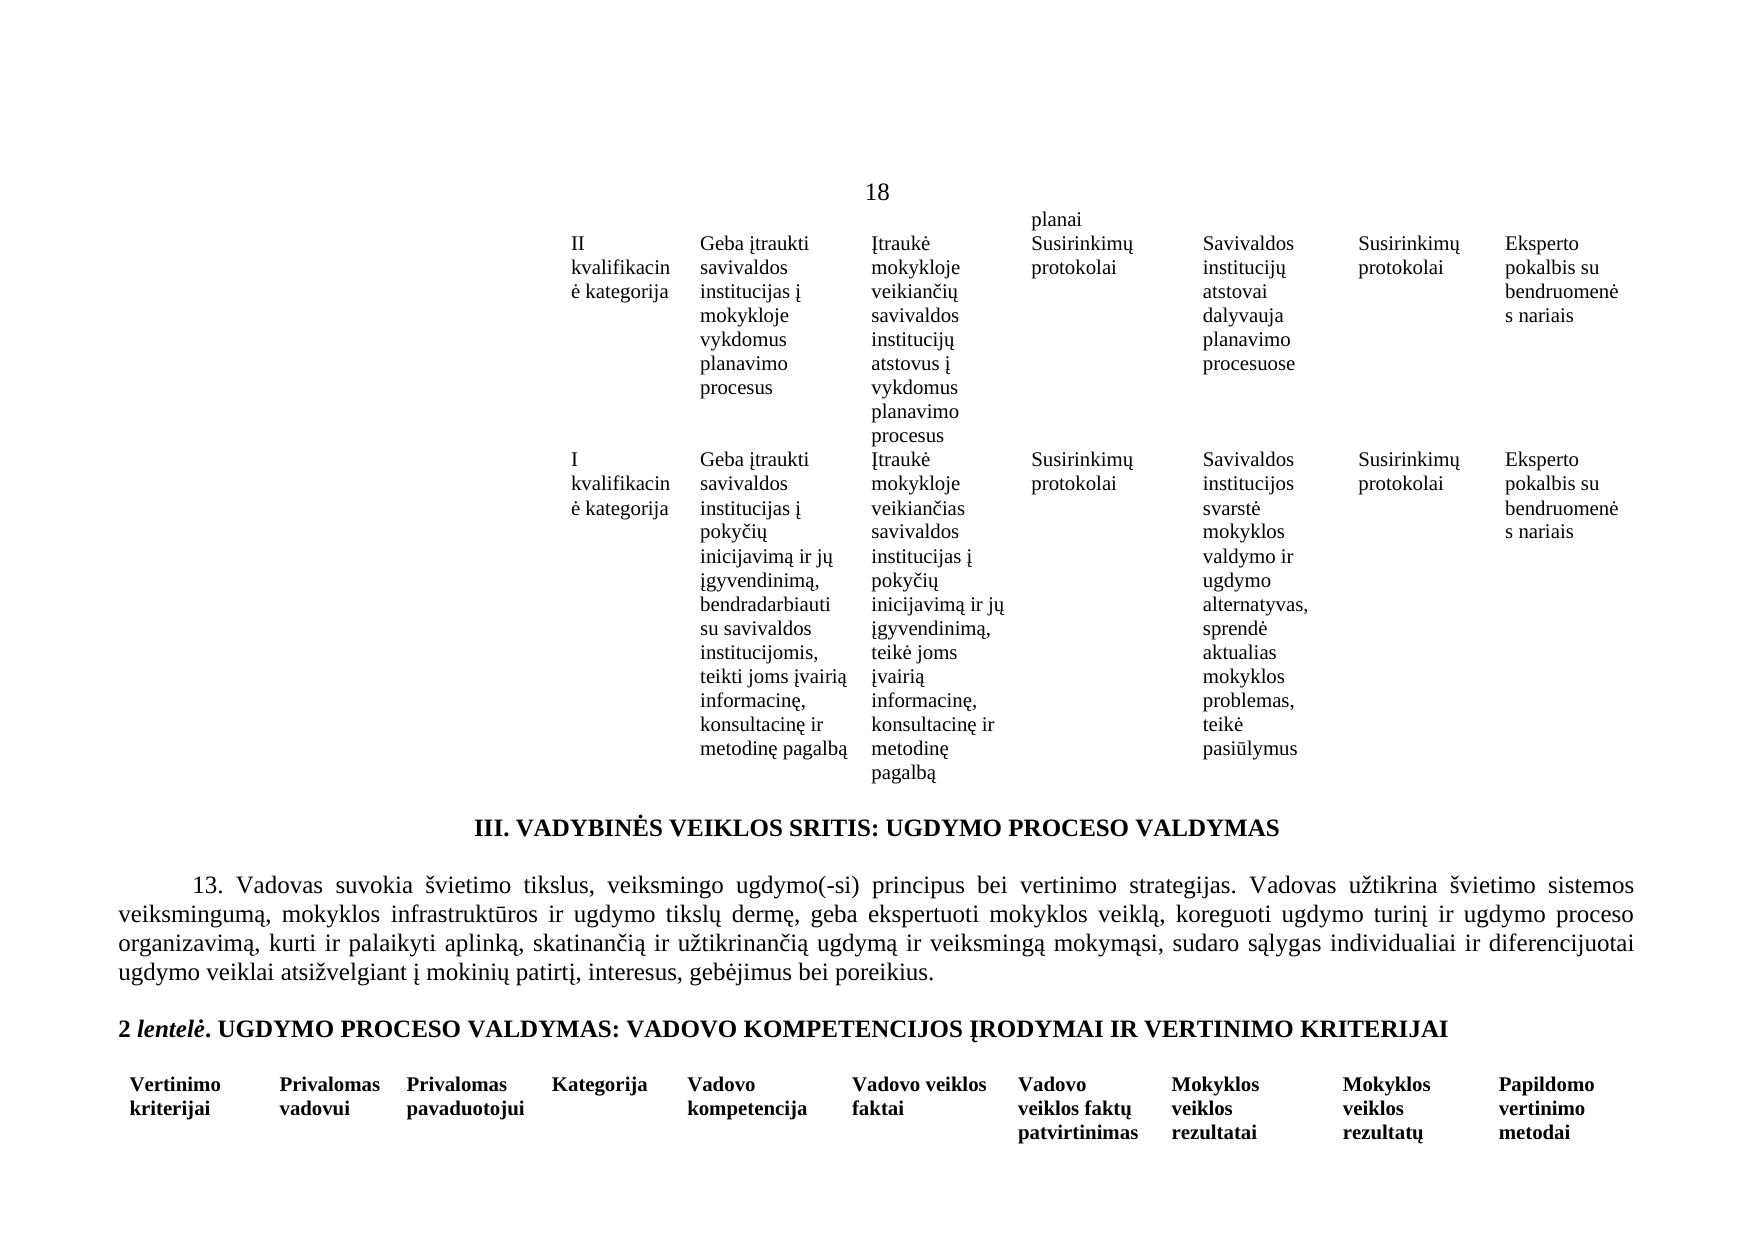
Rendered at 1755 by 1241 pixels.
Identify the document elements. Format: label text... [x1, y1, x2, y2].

table_header Mokyklos veiklos rezultatų [1331, 1072, 1487, 1144]
table_cell Susirinkimų protokolai [1347, 231, 1494, 447]
table_cell Eksperto pokalbis su bendruomenės nariais [1494, 447, 1636, 784]
table_cell I kvalifikacinė kategorija [560, 447, 689, 784]
table_cell Susirinkimų protokolai [1020, 231, 1191, 447]
table_header Privalomas vadovui [268, 1072, 395, 1144]
table_cell [560, 207, 689, 231]
table_header Vertinimo kriterijai [118, 1072, 268, 1144]
table_cell Susirinkimų protokolai [1347, 447, 1494, 784]
table_cell II kvalifikacinė kategorija [560, 231, 689, 447]
table_cell planai [1020, 207, 1191, 231]
table_header Vadovo veiklos faktų patvirtinimas [1007, 1072, 1160, 1144]
table_header Mokyklos veiklos rezultatai [1160, 1072, 1331, 1144]
table_header Privalomas pavaduotojui [395, 1072, 540, 1144]
table_cell Geba įtraukti savivaldos institucijas į mokykloje vykdomus planavimo procesus [689, 231, 860, 447]
table_header Papildomo vertinimo metodai [1487, 1072, 1636, 1144]
table_cell Savivaldos institucijos svarstė mokyklos valdymo ir ugdymo alternatyvas, sprendė aktualias mokyklos problemas, teikė pasiūlymus [1191, 447, 1347, 784]
table_cell [1191, 207, 1347, 231]
table_cell Eksperto pokalbis su bendruomenės nariais [1494, 231, 1636, 447]
table_header Vadovo veiklos faktai [841, 1072, 1007, 1144]
table_cell [689, 207, 860, 231]
table_cell Įtraukė mokykloje veikiančias savivaldos institucijas į pokyčių inicijavimą ir jų įgyvendinimą, teikė joms įvairią informacinę, konsultacinę ir metodinę pagalbą [860, 447, 1020, 784]
table_cell [1347, 207, 1494, 231]
text 2 lentelė. UGDYMO PROCESO VALDYMAS: VADOVO KOMPETENCIJOS ĮRODYMAI IR VERTINIMO KRITERIJAI [118, 1014, 1636, 1043]
text III. VADYBINĖS VEIKLOS SRITIS: UGDYMO PROCESO VALDYMAS [118, 813, 1636, 842]
table_cell [300, 207, 421, 784]
table_cell Įtraukė mokykloje veikiančių savivaldos institucijų atstovus į vykdomus planavimo procesus [860, 231, 1020, 447]
table_cell [860, 207, 1020, 231]
table_header Kategorija [540, 1072, 676, 1144]
table_cell Susirinkimų protokolai [1020, 447, 1191, 784]
text 13. Vadovas suvokia švietimo tikslus, veiksmingo ugdymo(-si) principus bei vertinimo strategijas. Vadovas užtikrina švietimo sistemos veiksmingumą, mokyklos infrastruktūros ir ugdymo tikslų dermę, geba ekspertuoti mokyklos veiklą, koreguoti ugdymo turinį ir ugdymo proceso organizavimą, kurti ir palaikyti aplinką, skatinančią ir užtikrinančią ugdymą ir veiksmingą mokymąsi, sudaro sąlygas individualiai ir diferencijuotai ugdymo veiklai atsižvelgiant į mokinių patirtį, interesus, gebėjimus bei poreikius. [118, 870, 1636, 985]
table_cell [421, 207, 559, 784]
table_cell [1494, 207, 1636, 231]
table_cell Geba įtraukti savivaldos institucijas į pokyčių inicijavimą ir jų įgyvendinimą, bendradarbiauti su savivaldos institucijomis, teikti joms įvairią informacinę, konsultacinę ir metodinę pagalbą [689, 447, 860, 784]
table_cell [118, 207, 300, 784]
table_header Vadovo kompetencija [676, 1072, 841, 1144]
table_cell Savivaldos institucijų atstovai dalyvauja planavimo procesuose [1191, 231, 1347, 447]
